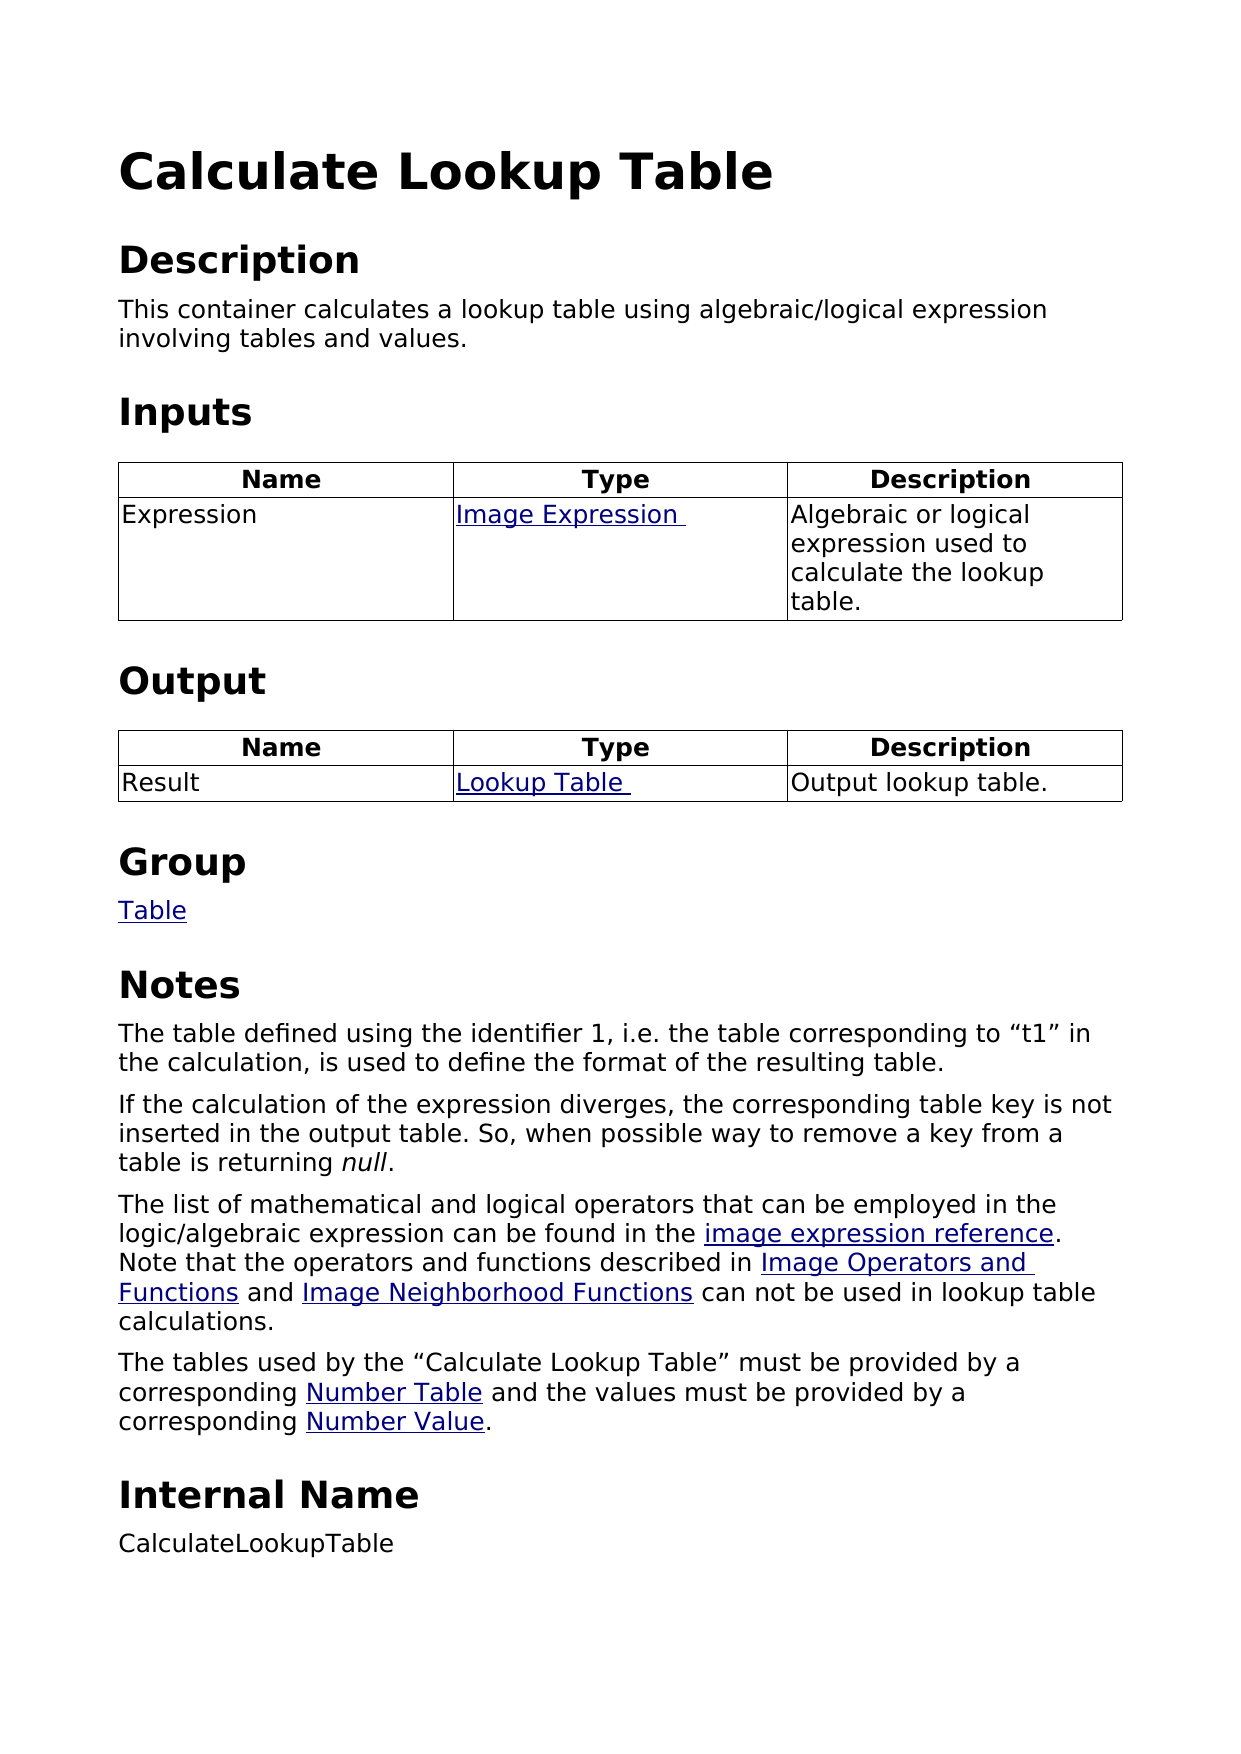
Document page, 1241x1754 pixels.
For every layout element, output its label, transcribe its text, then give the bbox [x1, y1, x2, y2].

text The tables used by the “Calculate Lookup Table” must be provided by a corresponding Number Table and the values must be provided by a corresponding Number Value. [118, 1348, 1122, 1436]
table_header Name [119, 463, 453, 497]
table_cell Result [119, 766, 453, 801]
subtitle Inputs [118, 391, 1122, 434]
subtitle Description [118, 239, 1122, 282]
table_cell Algebraic or logical expression used to calculate the lookup table. [788, 498, 1122, 619]
table_cell Image Expression [454, 498, 787, 619]
table_header Description [788, 463, 1122, 497]
subtitle Internal Name [118, 1473, 1122, 1517]
table_header Description [788, 731, 1122, 765]
table_cell Expression [119, 498, 453, 619]
text The list of mathematical and logical operators that can be employed in the logic/algebraic expression can be found in the image expression reference. Note that the operators and functions described in Image Operators and Functions and Image Neighborhood Functions can not be used in lookup table calculations. [118, 1190, 1122, 1336]
text The table defined using the identifier 1, i.e. the table corresponding to “t1” in the calculation, is used to define the format of the resulting table. [118, 1019, 1122, 1078]
table_cell Output lookup table. [788, 766, 1122, 801]
subtitle Output [118, 659, 1122, 703]
text Table [118, 897, 1122, 926]
text CalculateLookupTable [118, 1530, 1122, 1559]
table_header Type [454, 463, 787, 497]
table_header Type [454, 731, 787, 765]
table_header Name [119, 731, 453, 765]
subtitle Calculate Lookup Table [118, 143, 1122, 201]
text This container calculates a lookup table using algebraic/logical expression involving tables and values. [118, 295, 1122, 353]
subtitle Group [118, 840, 1122, 884]
text If the calculation of the expression diverges, the corresponding table key is not inserted in the output table. So, when possible way to remove a key from a table is returning null. [118, 1090, 1122, 1178]
subtitle Notes [118, 963, 1122, 1007]
table_cell Lookup Table [454, 766, 787, 801]
